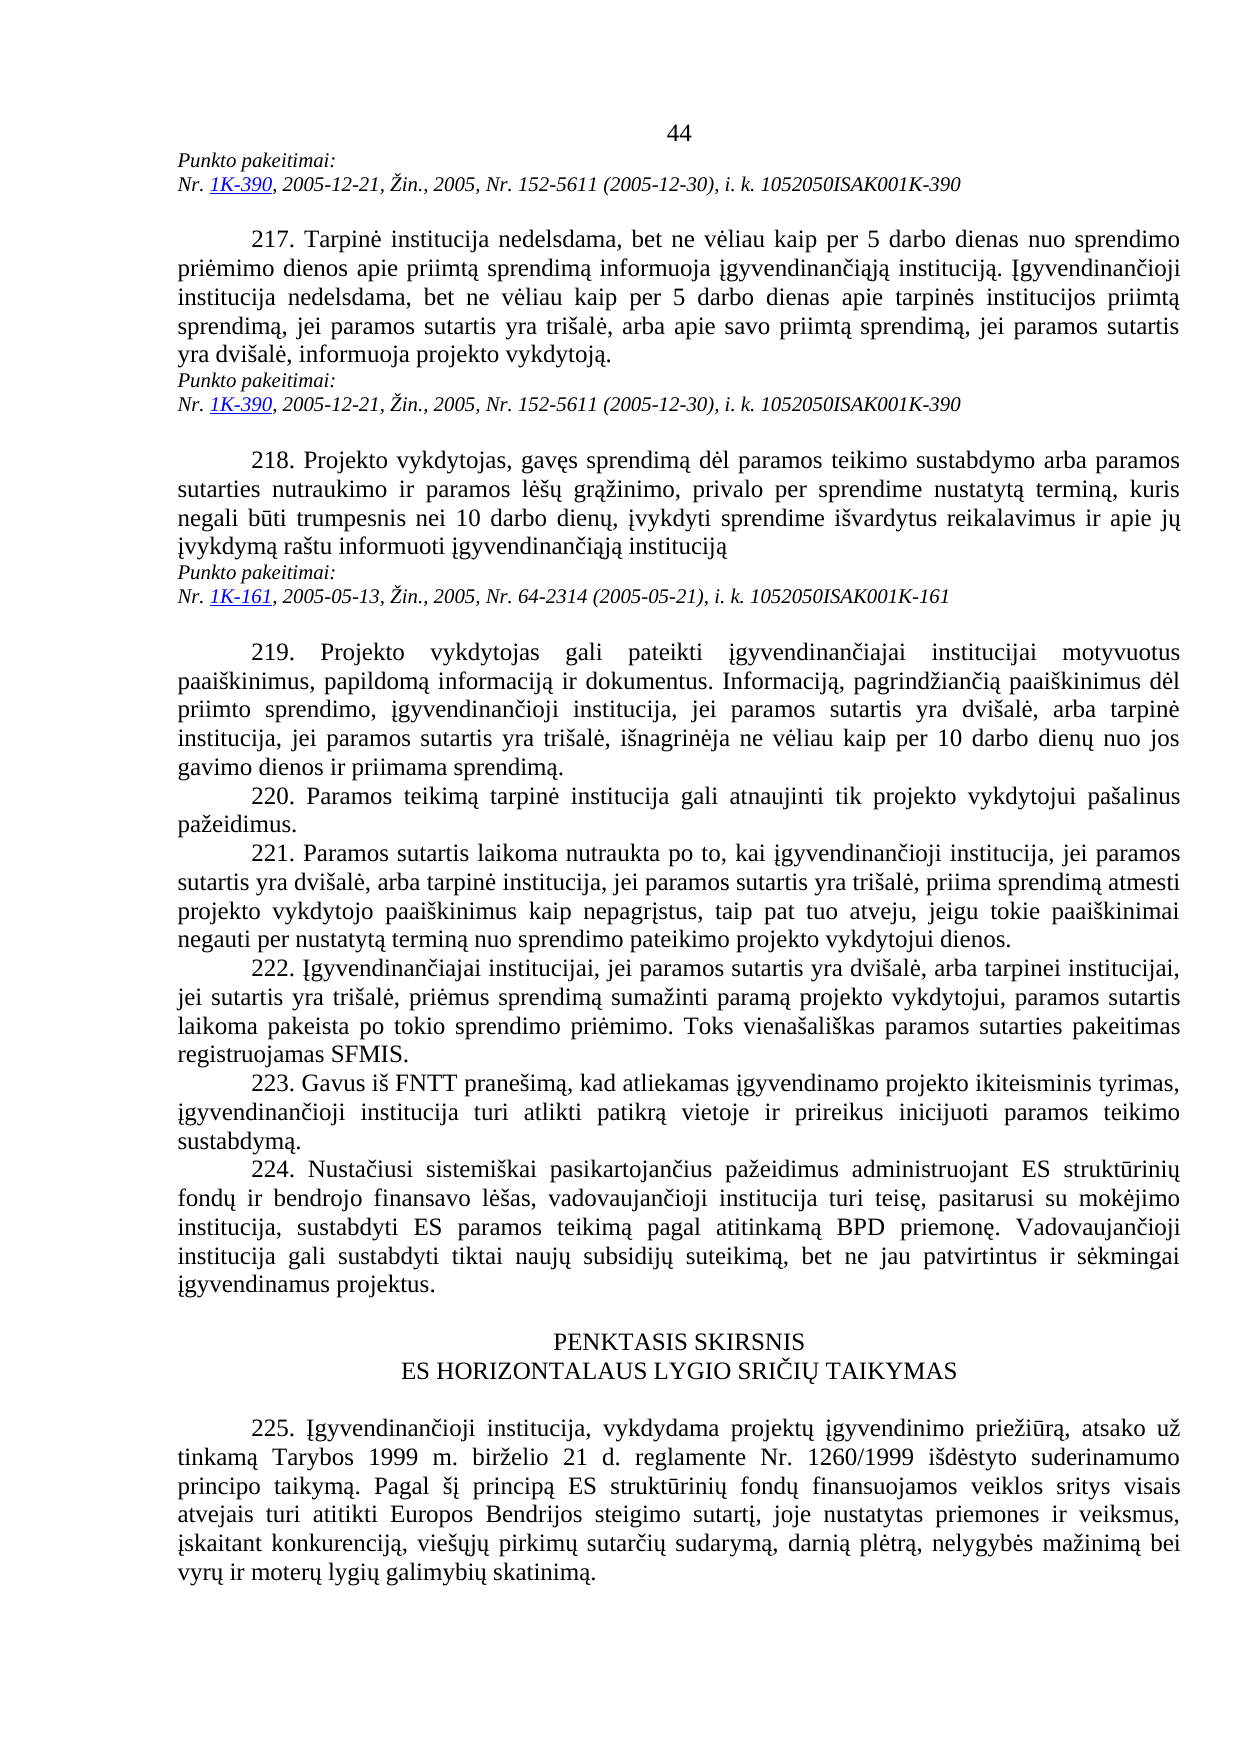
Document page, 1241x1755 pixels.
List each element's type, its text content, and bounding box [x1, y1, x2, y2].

text 221. Paramos sutartis laikoma nutraukta po to, kai įgyvendinančioji institucija, jei paramos sutartis yra dvišalė, arba tarpinė institucija, jei paramos sutartis yra trišalė, priima sprendimą atmesti projekto vykdytojo paaiškinimus kaip nepagrįstus, taip pat tuo atveju, jeigu tokie paaiškinimai negauti per nustatytą terminą nuo sprendimo pateikimo projekto vykdytojui dienos. [177, 838, 1181, 953]
text 223. Gavus iš FNTT pranešimą, kad atliekamas įgyvendinamo projekto ikiteisminis tyrimas, įgyvendinančioji institucija turi atlikti patikrą vietoje ir prireikus inicijuoti paramos teikimo sustabdymą. [177, 1068, 1181, 1154]
text 220. Paramos teikimą tarpinė institucija gali atnaujinti tik projekto vykdytojui pašalinus pažeidimus. [177, 781, 1181, 838]
text Nr. 1K-161, 2005-05-13, Žin., 2005, Nr. 64-2314 (2005-05-21), i. k. 1052050ISAK001K-161 [177, 584, 1181, 608]
text Punkto pakeitimai: [177, 368, 1181, 392]
text Punkto pakeitimai: [177, 560, 1181, 584]
text PENKTASIS SKIRSNIS [177, 1327, 1181, 1356]
text 225. Įgyvendinančioji institucija, vykdydama projektų įgyvendinimo priežiūrą, atsako už tinkamą Tarybos 1999 m. birželio 21 d. reglamente Nr. 1260/1999 išdėstyto suderinamumo principo taikymą. Pagal šį principą ES struktūrinių fondų finansuojamos veiklos sritys visais atvejais turi atitikti Europos Bendrijos steigimo sutartį, joje nustatytas priemones ir veiksmus, įskaitant konkurenciją, viešųjų pirkimų sutarčių sudarymą, darnią plėtrą, nelygybės mažinimą bei vyrų ir moterų lygių galimybių skatinimą. [177, 1413, 1181, 1586]
text 222. Įgyvendinančiajai institucijai, jei paramos sutartis yra dvišalė, arba tarpinei institucijai, jei sutartis yra trišalė, priėmus sprendimą sumažinti paramą projekto vykdytojui, paramos sutartis laikoma pakeista po tokio sprendimo priėmimo. Toks vienašališkas paramos sutarties pakeitimas registruojamas SFMIS. [177, 953, 1181, 1068]
text 224. Nustačiusi sistemiškai pasikartojančius pažeidimus administruojant ES struktūrinių fondų ir bendrojo finansavo lėšas, vadovaujančioji institucija turi teisę, pasitarusi su mokėjimo institucija, sustabdyti ES paramos teikimą pagal atitinkamą BPD priemonę. Vadovaujančioji institucija gali sustabdyti tiktai naujų subsidijų suteikimą, bet ne jau patvirtintus ir sėkmingai įgyvendinamus projektus. [177, 1154, 1181, 1298]
text Nr. 1K-390, 2005-12-21, Žin., 2005, Nr. 152-5611 (2005-12-30), i. k. 1052050ISAK001K-390 [177, 172, 1181, 196]
text Nr. 1K-390, 2005-12-21, Žin., 2005, Nr. 152-5611 (2005-12-30), i. k. 1052050ISAK001K-390 [177, 392, 1181, 416]
text ES HORIZONTALAUS LYGIO SRIČIŲ TAIKYMAS [177, 1356, 1181, 1384]
text Punkto pakeitimai: [177, 148, 1181, 172]
text 219. Projekto vykdytojas gali pateikti įgyvendinančiajai institucijai motyvuotus paaiškinimus, papildomą informaciją ir dokumentus. Informaciją, pagrindžiančią paaiškinimus dėl priimto sprendimo, įgyvendinančioji institucija, jei paramos sutartis yra dvišalė, arba tarpinė institucija, jei paramos sutartis yra trišalė, išnagrinėja ne vėliau kaip per 10 darbo dienų nuo jos gavimo dienos ir priimama sprendimą. [177, 637, 1181, 781]
text 218. Projekto vykdytojas, gavęs sprendimą dėl paramos teikimo sustabdymo arba paramos sutarties nutraukimo ir paramos lėšų grąžinimo, privalo per sprendime nustatytą terminą, kuris negali būti trumpesnis nei 10 darbo dienų, įvykdyti sprendime išvardytus reikalavimus ir apie jų įvykdymą raštu informuoti įgyvendinančiąją instituciją [177, 445, 1181, 560]
text 217. Tarpinė institucija nedelsdama, bet ne vėliau kaip per 5 darbo dienas nuo sprendimo priėmimo dienos apie priimtą sprendimą informuoja įgyvendinančiąją instituciją. Įgyvendinančioji institucija nedelsdama, bet ne vėliau kaip per 5 darbo dienas apie tarpinės institucijos priimtą sprendimą, jei paramos sutartis yra trišalė, arba apie savo priimtą sprendimą, jei paramos sutartis yra dvišalė, informuoja projekto vykdytoją. [177, 224, 1181, 368]
